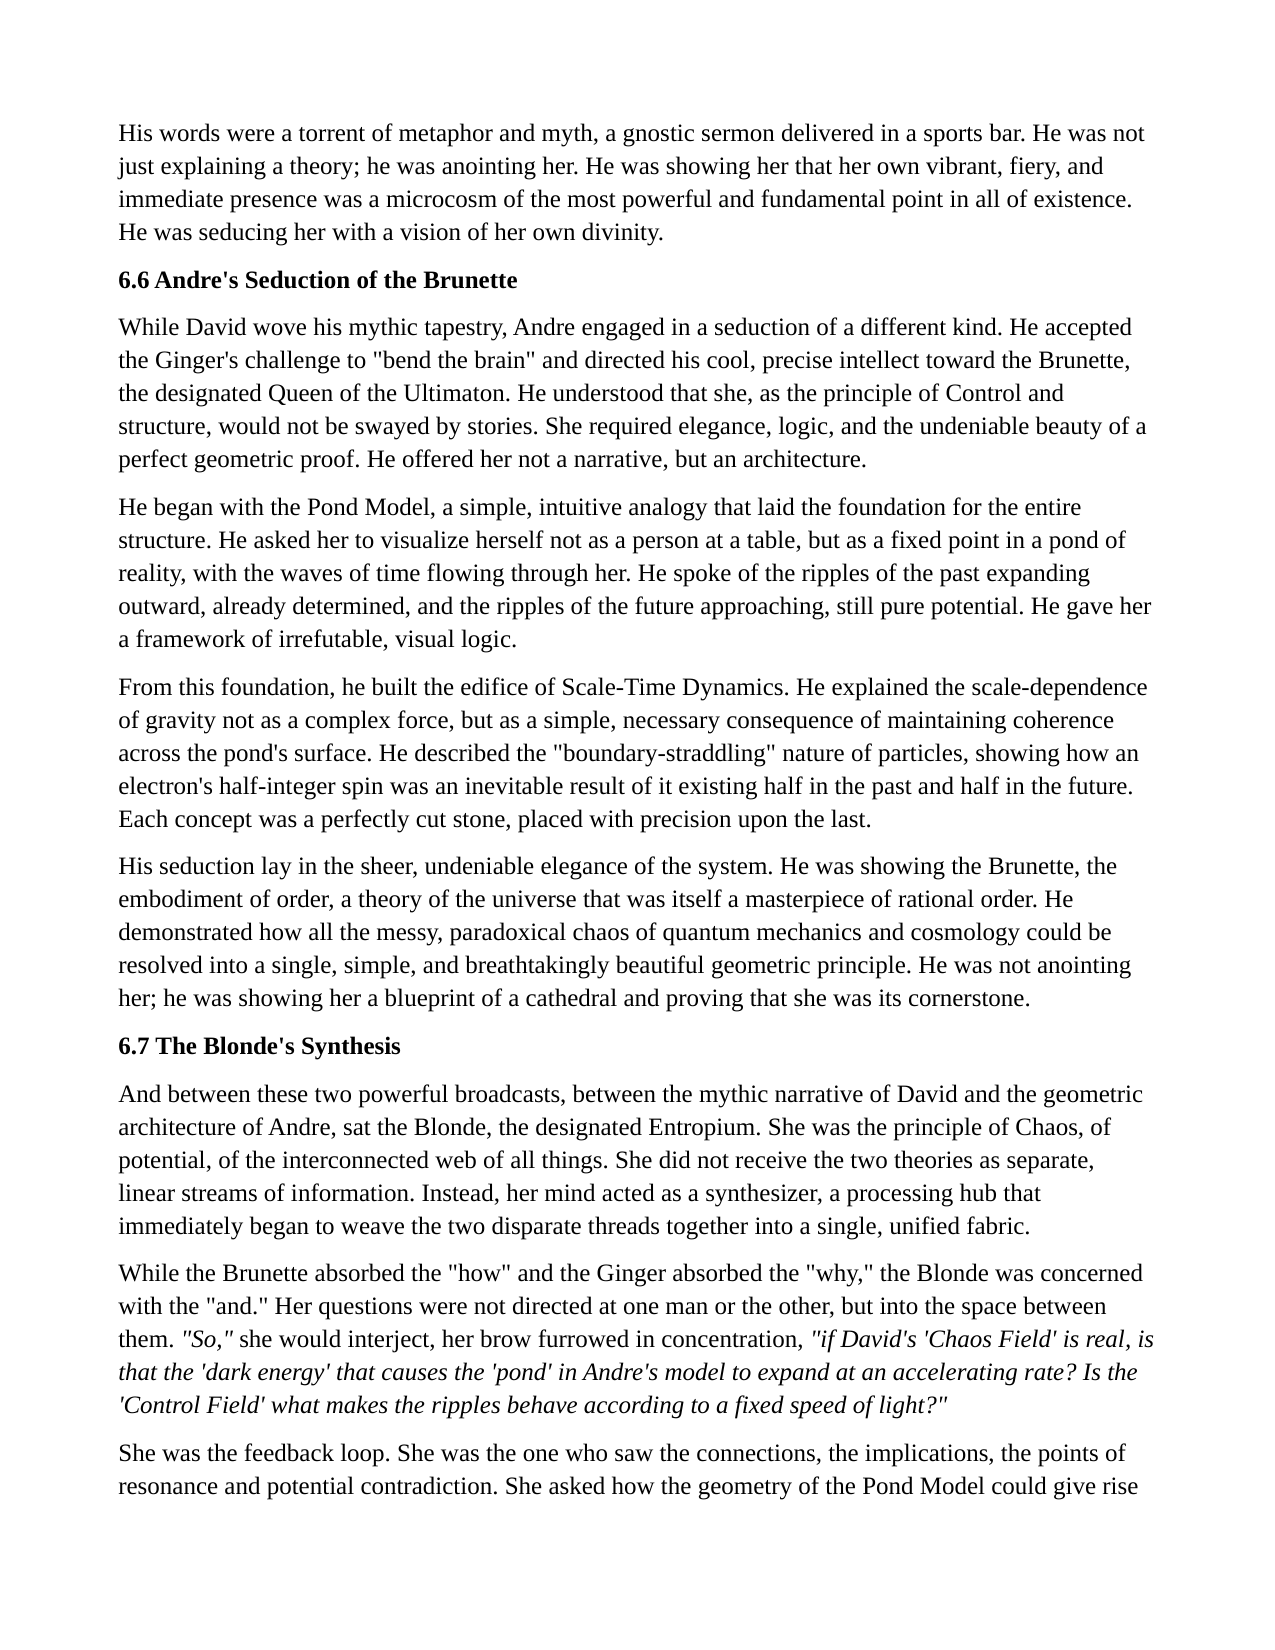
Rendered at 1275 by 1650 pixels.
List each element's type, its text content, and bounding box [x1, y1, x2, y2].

text From this foundation, he built the edifice of Scale-Time Dynamics. He explained the scale-dependence of gravity not as a complex force, but as a simple, necessary consequence of maintaining coherence across the pond's surface. He described the "boundary-straddling" nature of particles, showing how an electron's half-integer spin was an inevitable result of it existing half in the past and half in the future. Each concept was a perfectly cut stone, placed with precision upon the last. [118, 672, 1157, 833]
text 6.7 The Blonde's Synthesis [118, 1031, 1157, 1060]
text And between these two powerful broadcasts, between the mythic narrative of David and the geometric architecture of Andre, sat the Blonde, the designated Entropium. She was the principle of Chaos, of potential, of the interconnected web of all things. She did not receive the two theories as separate, linear streams of information. Instead, her mind acted as a synthesizer, a processing hub that immediately began to weave the two disparate threads together into a single, unified fabric. [118, 1079, 1157, 1239]
text He began with the Pond Model, a simple, intuitive analogy that laid the foundation for the entire structure. He asked her to visualize herself not as a person at a table, but as a fixed point in a pond of reality, with the waves of time flowing through her. He spoke of the ripples of the past expanding outward, already determined, and the ripples of the future approaching, still pure potential. He gave her a framework of irrefutable, visual logic. [118, 492, 1157, 653]
text While David wove his mythic tapestry, Andre engaged in a seduction of a different kind. He accepted the Ginger's challenge to "bend the brain" and directed his cool, precise intellect toward the Brunette, the designated Queen of the Ultimaton. He understood that she, as the principle of Control and structure, would not be swayed by stories. She required elegance, logic, and the undeniable beauty of a perfect geometric proof. He offered her not a narrative, but an architecture. [118, 312, 1157, 473]
text She was the feedback loop. She was the one who saw the connections, the implications, the points of resonance and potential contradiction. She asked how the geometry of the Pond Model could give rise [118, 1438, 1157, 1500]
text While the Brunette absorbed the "how" and the Ginger absorbed the "why," the Blonde was concerned with the "and." Her questions were not directed at one man or the other, but into the space between them. "So," she would interject, her brow furrowed in concentration, "if David's 'Chaos Field' is real, is that the 'dark energy' that causes the 'pond' in Andre's model to expand at an accelerating rate? Is the 'Control Field' what makes the ripples behave according to a fixed speed of light?" [118, 1258, 1157, 1419]
text 6.6 Andre's Seduction of the Brunette [118, 265, 1157, 293]
text His words were a torrent of metaphor and myth, a gnostic sermon delivered in a sports bar. He was not just explaining a theory; he was anointing her. He was showing her that her own vibrant, fiery, and immediate presence was a microcosm of the most powerful and fundamental point in all of existence. He was seducing her with a vision of her own divinity. [118, 118, 1157, 246]
text His seduction lay in the sheer, undeniable elegance of the system. He was showing the Brunette, the embodiment of order, a theory of the universe that was itself a masterpiece of rational order. He demonstrated how all the messy, paradoxical chaos of quantum mechanics and cosmology could be resolved into a single, simple, and breathtakingly beautiful geometric principle. He was not anointing her; he was showing her a blueprint of a cathedral and proving that she was its cornerstone. [118, 851, 1157, 1012]
